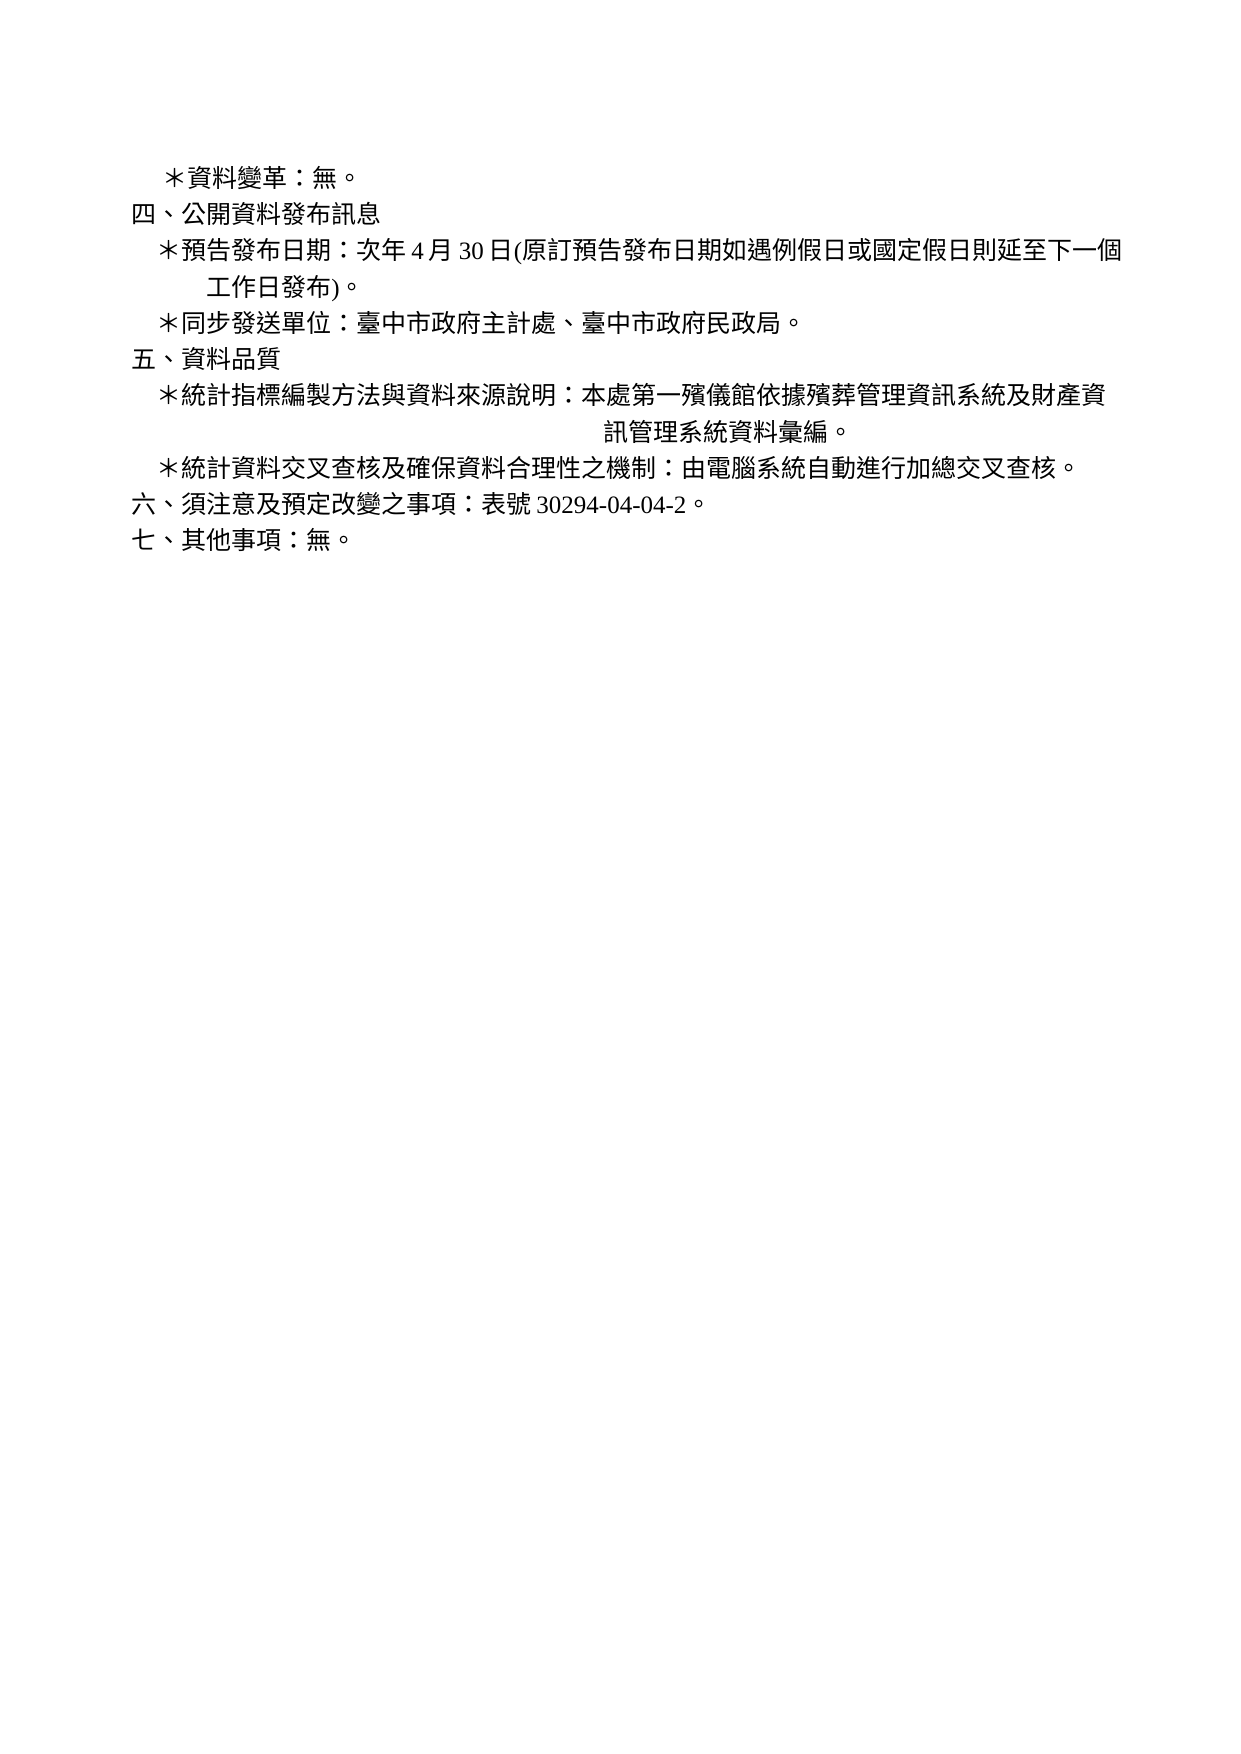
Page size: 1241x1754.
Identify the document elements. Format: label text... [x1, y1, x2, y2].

text 六、須注意及預定改變之事項：表號30294-04-04-2。 [131, 484, 1125, 521]
text 五、資料品質 [131, 339, 1125, 376]
text ＊資料變革：無。 [131, 158, 1125, 194]
text ＊統計指標編製方法與資料來源說明：本處第一殯儀館依據殯葬管理資訊系統及財產資訊管理系統資料彙編。 [131, 376, 1125, 448]
text 七、其他事項：無。 [131, 521, 1125, 557]
text ＊統計資料交叉查核及確保資料合理性之機制：由電腦系統自動進行加總交叉查核。 [131, 448, 1125, 484]
text ＊同步發送單位：臺中市政府主計處、臺中市政府民政局。 [131, 303, 1125, 339]
text 四、公開資料發布訊息 [131, 194, 1125, 231]
text ＊預告發布日期：次年4月30日(原訂預告發布日期如遇例假日或國定假日則延至下一個工作日發布)。 [131, 231, 1125, 303]
